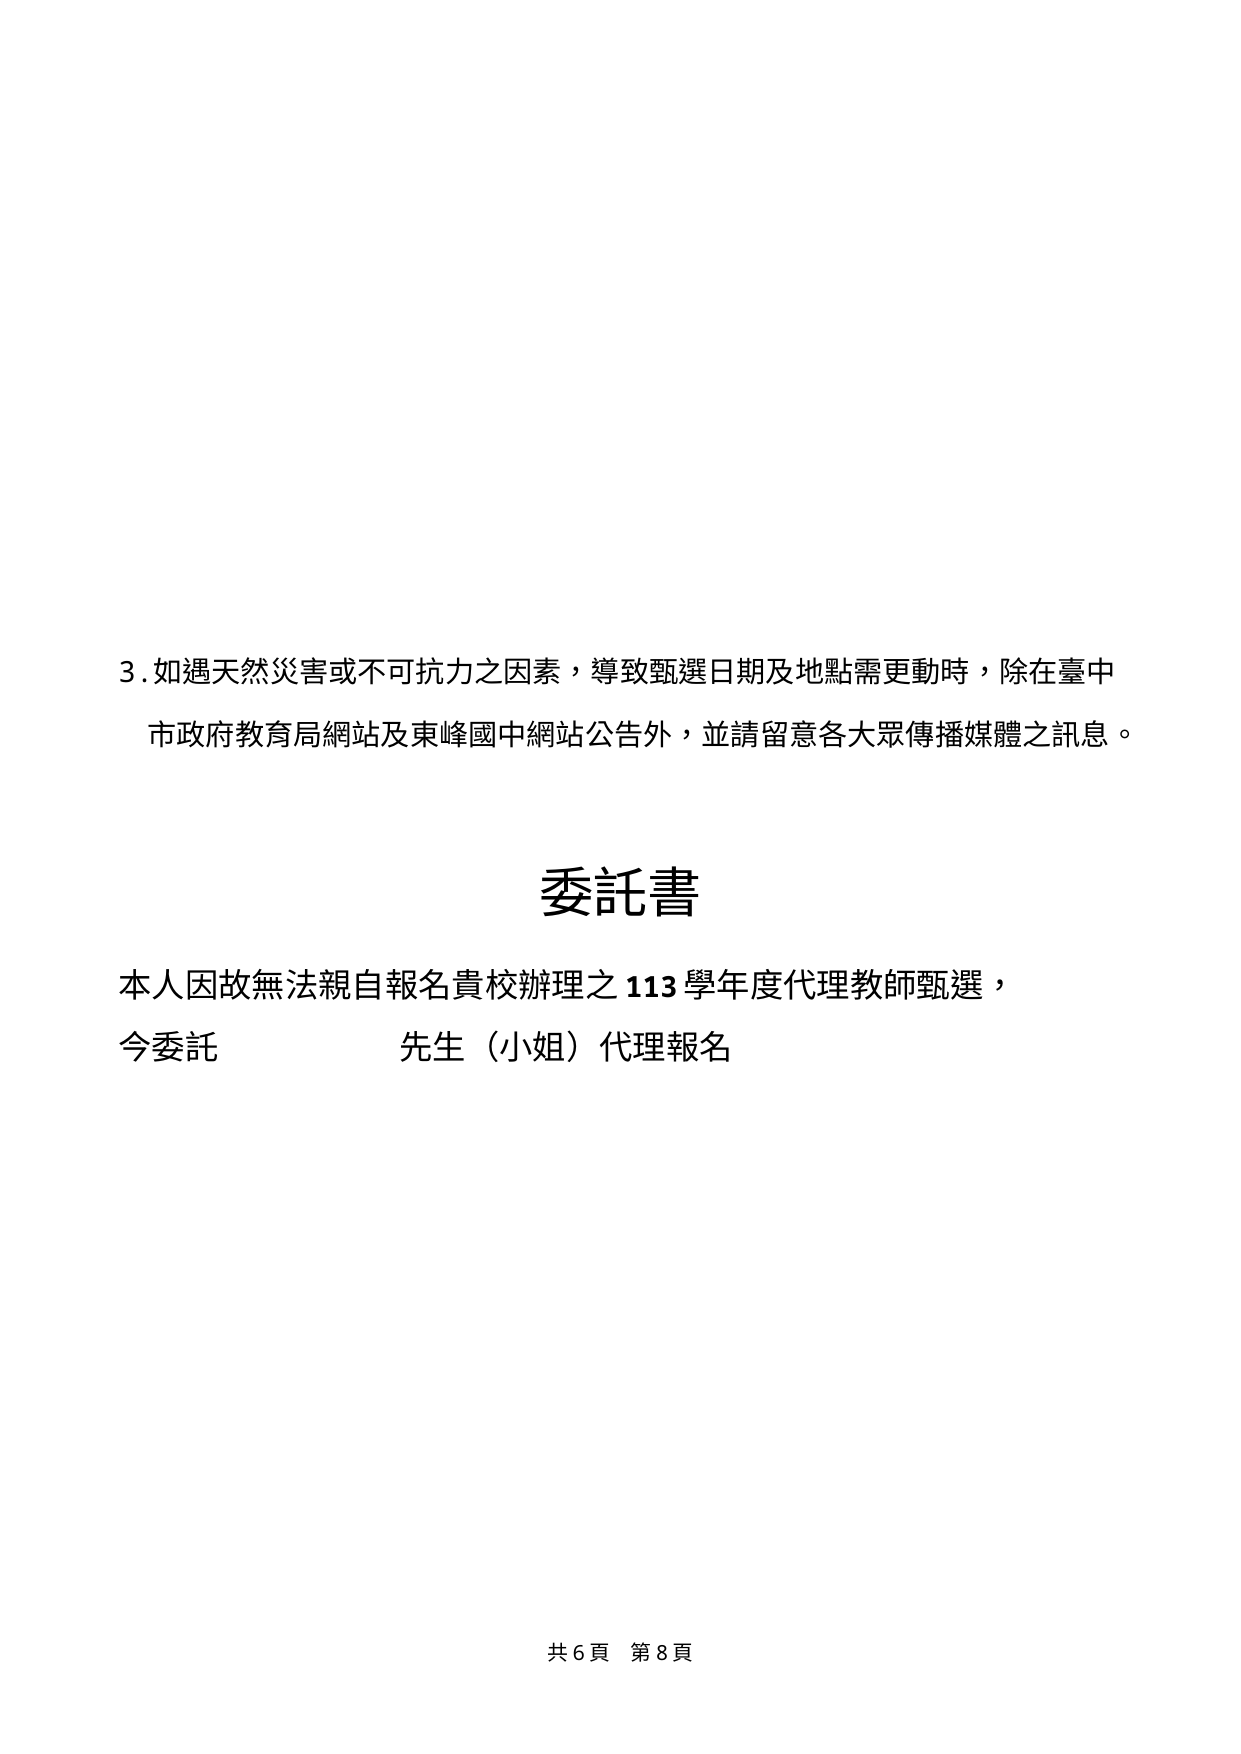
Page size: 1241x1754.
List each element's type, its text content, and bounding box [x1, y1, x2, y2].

text 本人因故無法親自報名貴校辦理之113學年度代理教師甄選， [118, 941, 1122, 1004]
text 委託書 [118, 816, 1122, 941]
text 今委託 先生（小姐）代理報名 [118, 1004, 1122, 1066]
text 3.如遇天然災害或不可抗力之因素，導致甄選日期及地點需更動時，除在臺中市政府教育局網站及東峰國中網站公告外，並請留意各大眾傳播媒體之訊息。 [118, 629, 1122, 754]
